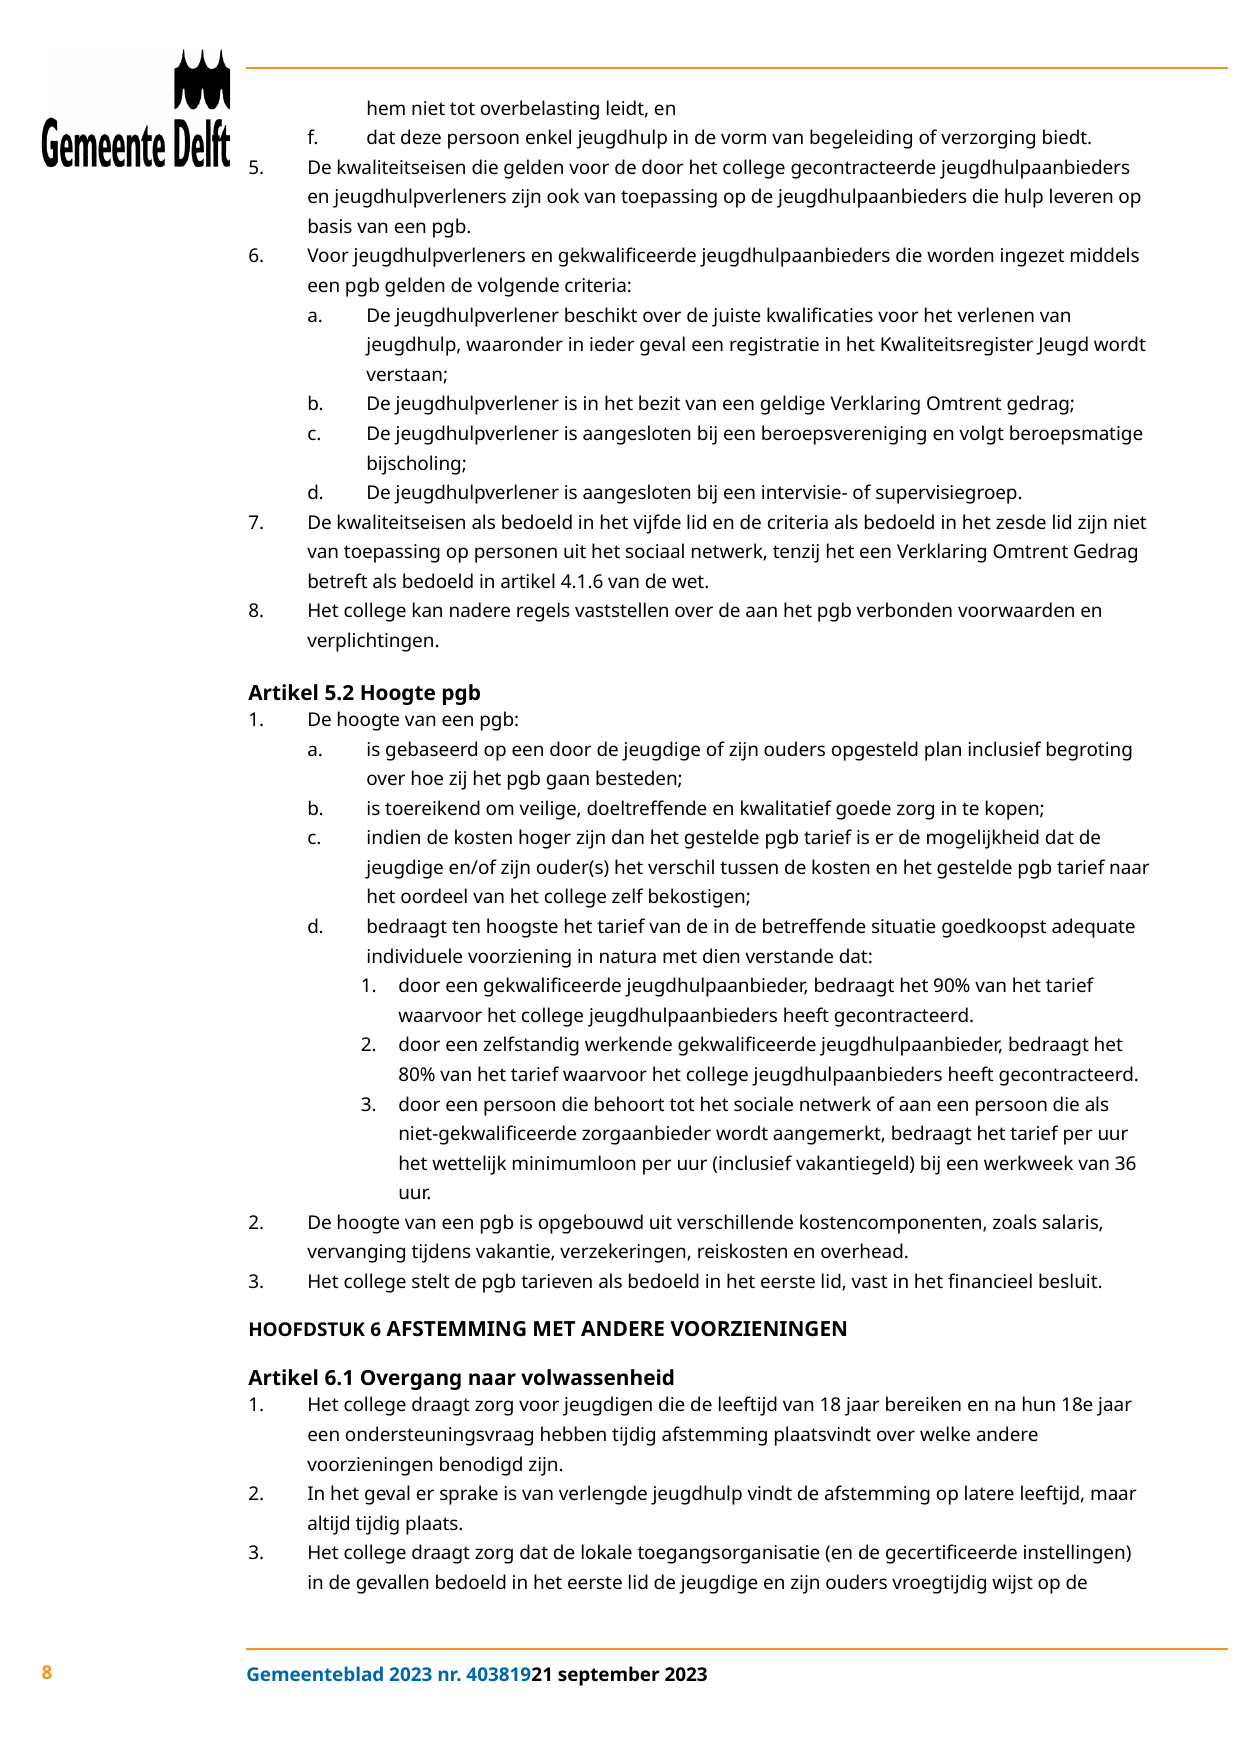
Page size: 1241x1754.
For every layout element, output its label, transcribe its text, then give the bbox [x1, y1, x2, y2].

list is toereikend om veilige, doeltreffende en kwalitatief goede zorg in te kopen; [307, 795, 1152, 821]
list De jeugdhulpverlener is aangesloten bij een intervisie- of supervisiegroep. [307, 479, 1152, 505]
list De jeugdhulpverlener beschikt over de juiste kwalificaties voor het verlenen van jeugdhulp, waaronder in ieder geval een registratie in het Kwaliteitsregister Jeugd wordt verstaan; [307, 302, 1152, 387]
list Voor jeugdhulpverleners en gekwalificeerde jeugdhulpaanbieders die worden ingezet middels een pgb gelden de volgende criteria: [248, 243, 1152, 298]
list hem niet tot overbelasting leidt, en [307, 95, 1152, 121]
list De jeugdhulpverlener is aangesloten bij een beroepsvereniging en volgt beroepsmatige bijscholing; [307, 420, 1152, 476]
list De hoogte van een pgb: [248, 706, 1152, 732]
list De kwaliteitseisen als bedoeld in het vijfde lid en de criteria als bedoeld in het zesde lid zijn niet van toepassing op personen uit het sociaal netwerk, tenzij het een Verklaring Omtrent Gedrag betreft als bedoeld in artikel 4.1.6 van de wet. [248, 509, 1152, 594]
list is gebaseerd op een door de jeugdige of zijn ouders opgesteld plan inclusief begroting over hoe zij het pgb gaan besteden; [307, 736, 1152, 791]
list Het college stelt de pgb tarieven als bedoeld in het eerste lid, vast in het financieel besluit. [248, 1268, 1152, 1294]
list dat deze persoon enkel jeugdhulp in de vorm van begeleiding of verzorging biedt. [307, 124, 1152, 150]
list Het college kan nadere regels vaststellen over de aan het pgb verbonden voorwaarden en verplichtingen. [248, 598, 1152, 653]
text Artikel 5.2 Hoogte pgb [248, 678, 1152, 706]
list bedraagt ten hoogste het tarief van de in de betreffende situatie goedkoopst adequate individuele voorziening in natura met dien verstande dat: [307, 913, 1152, 968]
list door een persoon die behoort tot het sociale netwerk of aan een persoon die als niet-gekwalificeerde zorgaanbieder wordt aangemerkt, bedraagt het tarief per uur het wettelijk minimumloon per uur (inclusief vakantiegeld) bij een werkweek van 36 uur. [361, 1091, 1152, 1205]
list Het college draagt zorg voor jeugdigen die de leeftijd van 18 jaar bereiken en na hun 18e jaar een ondersteuningsvraag hebben tijdig afstemming plaatsvindt over welke andere voorzieningen benodigd zijn. [248, 1392, 1152, 1476]
list indien de kosten hoger zijn dan het gestelde pgb tarief is er de mogelijkheid dat de jeugdige en/of zijn ouder(s) het verschil tussen de kosten en het gestelde pgb tarief naar het oordeel van het college zelf bekostigen; [307, 824, 1152, 909]
picture [41, 47, 231, 172]
list De jeugdhulpverlener is in het bezit van een geldige Verklaring Omtrent gedrag; [307, 391, 1152, 416]
list door een zelfstandig werkende gekwalificeerde jeugdhulpaanbieder, bedraagt het 80% van het tarief waarvoor het college jeugdhulpaanbieders heeft gecontracteerd. [361, 1032, 1152, 1087]
list De kwaliteitseisen die gelden voor de door het college gecontracteerde jeugdhulpaanbieders en jeugdhulpverleners zijn ook van toepassing op de jeugdhulpaanbieders die hulp leveren op basis van een pgb. [248, 154, 1152, 239]
list De hoogte van een pgb is opgebouwd uit verschillende kostencomponenten, zoals salaris, vervanging tijdens vakantie, verzekeringen, reiskosten en overhead. [248, 1209, 1152, 1264]
text Artikel 6.1 Overgang naar volwassenheid [248, 1363, 1152, 1392]
list door een gekwalificeerde jeugdhulpaanbieder, bedraagt het 90% van het tarief waarvoor het college jeugdhulpaanbieders heeft gecontracteerd. [361, 972, 1152, 1028]
list In het geval er sprake is van verlengde jeugdhulp vindt de afstemming op latere leeftijd, maar altijd tijdig plaats. [248, 1480, 1152, 1536]
text HOOFDSTUK 6 AFSTEMMING MET ANDERE VOORZIENINGEN [248, 1314, 1152, 1342]
list Het college draagt zorg dat de lokale toegangsorganisatie (en de gecertificeerde instellingen) in de gevallen bedoeld in het eerste lid de jeugdige en zijn ouders vroegtijdig wijst op de [248, 1539, 1152, 1595]
